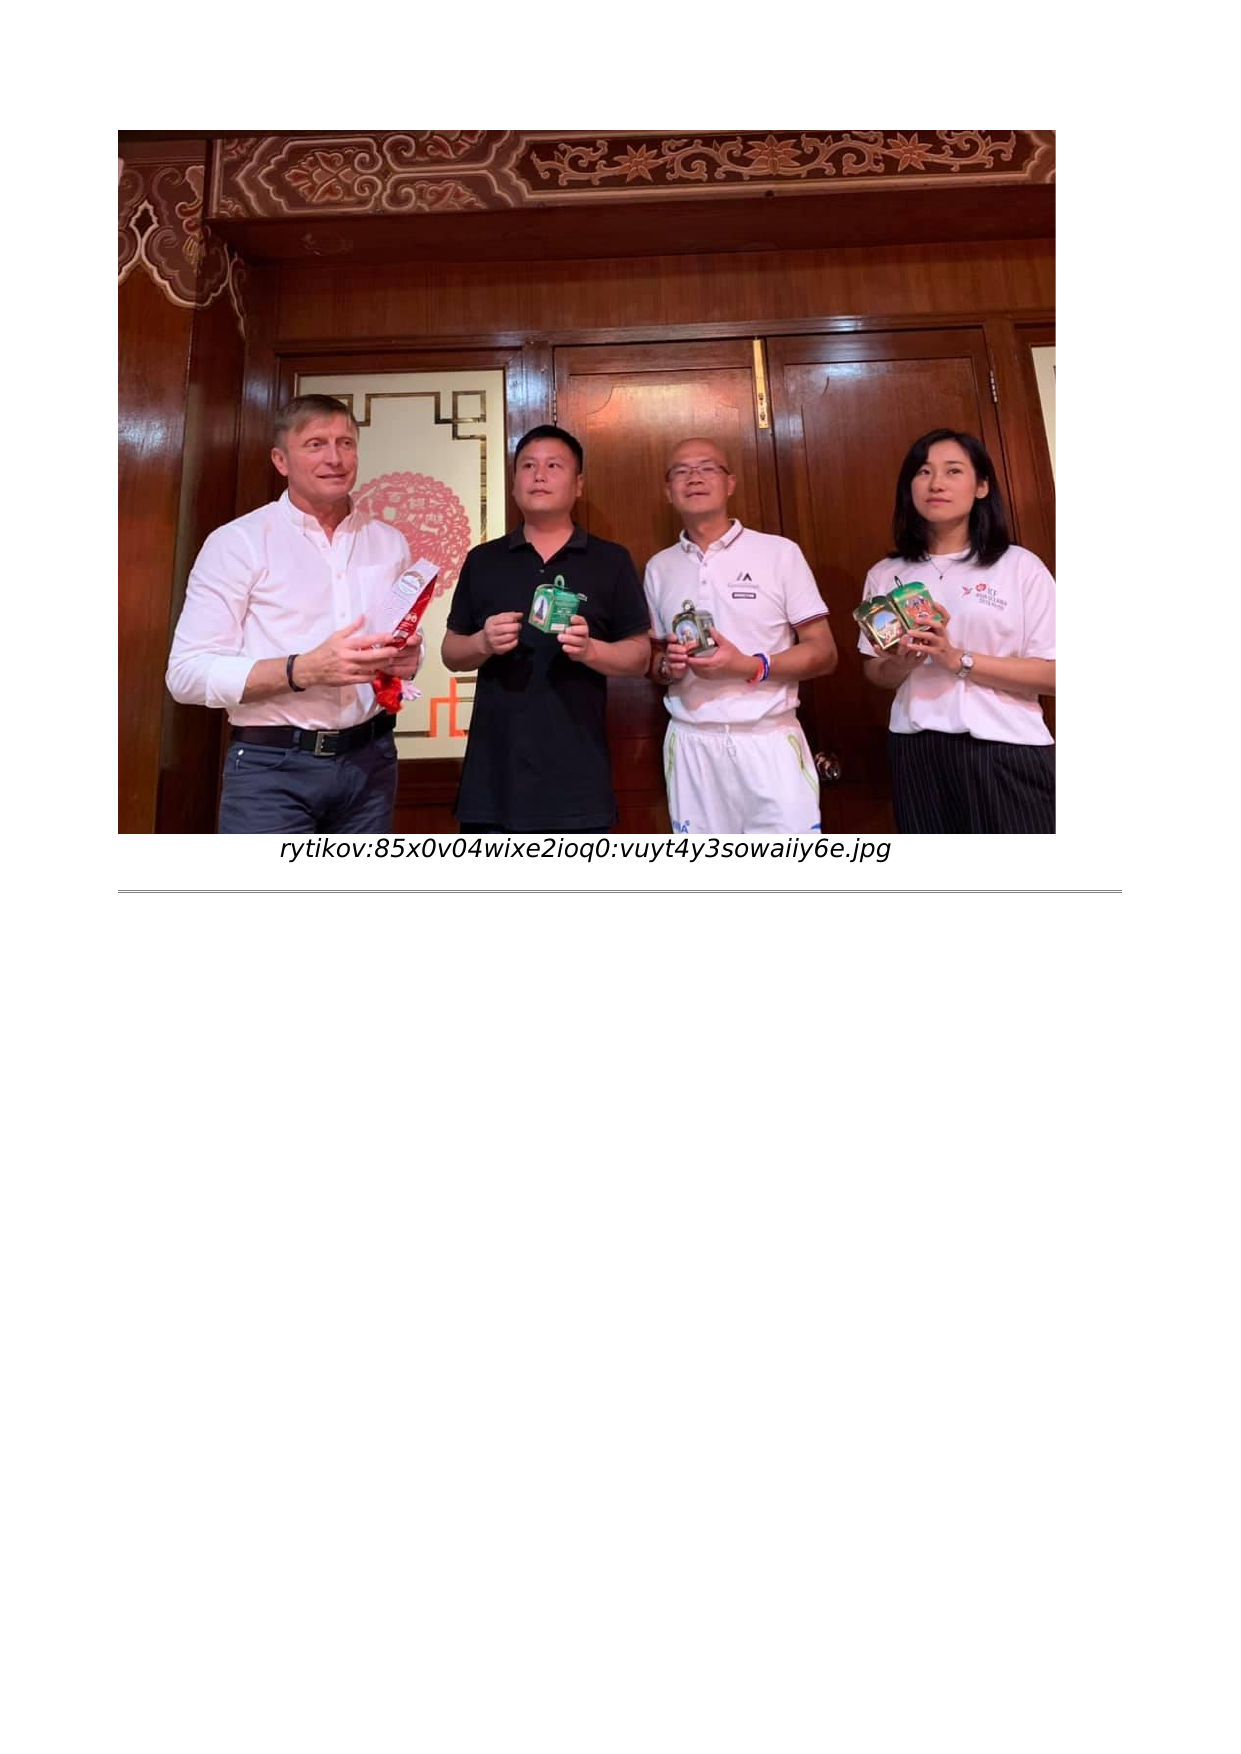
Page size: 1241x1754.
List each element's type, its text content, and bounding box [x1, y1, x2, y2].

text rytikov:85x0v04wixe2ioq0:vuyt4y3sowaiiy6e.jpg [118, 834, 1056, 863]
picture [118, 130, 1056, 834]
